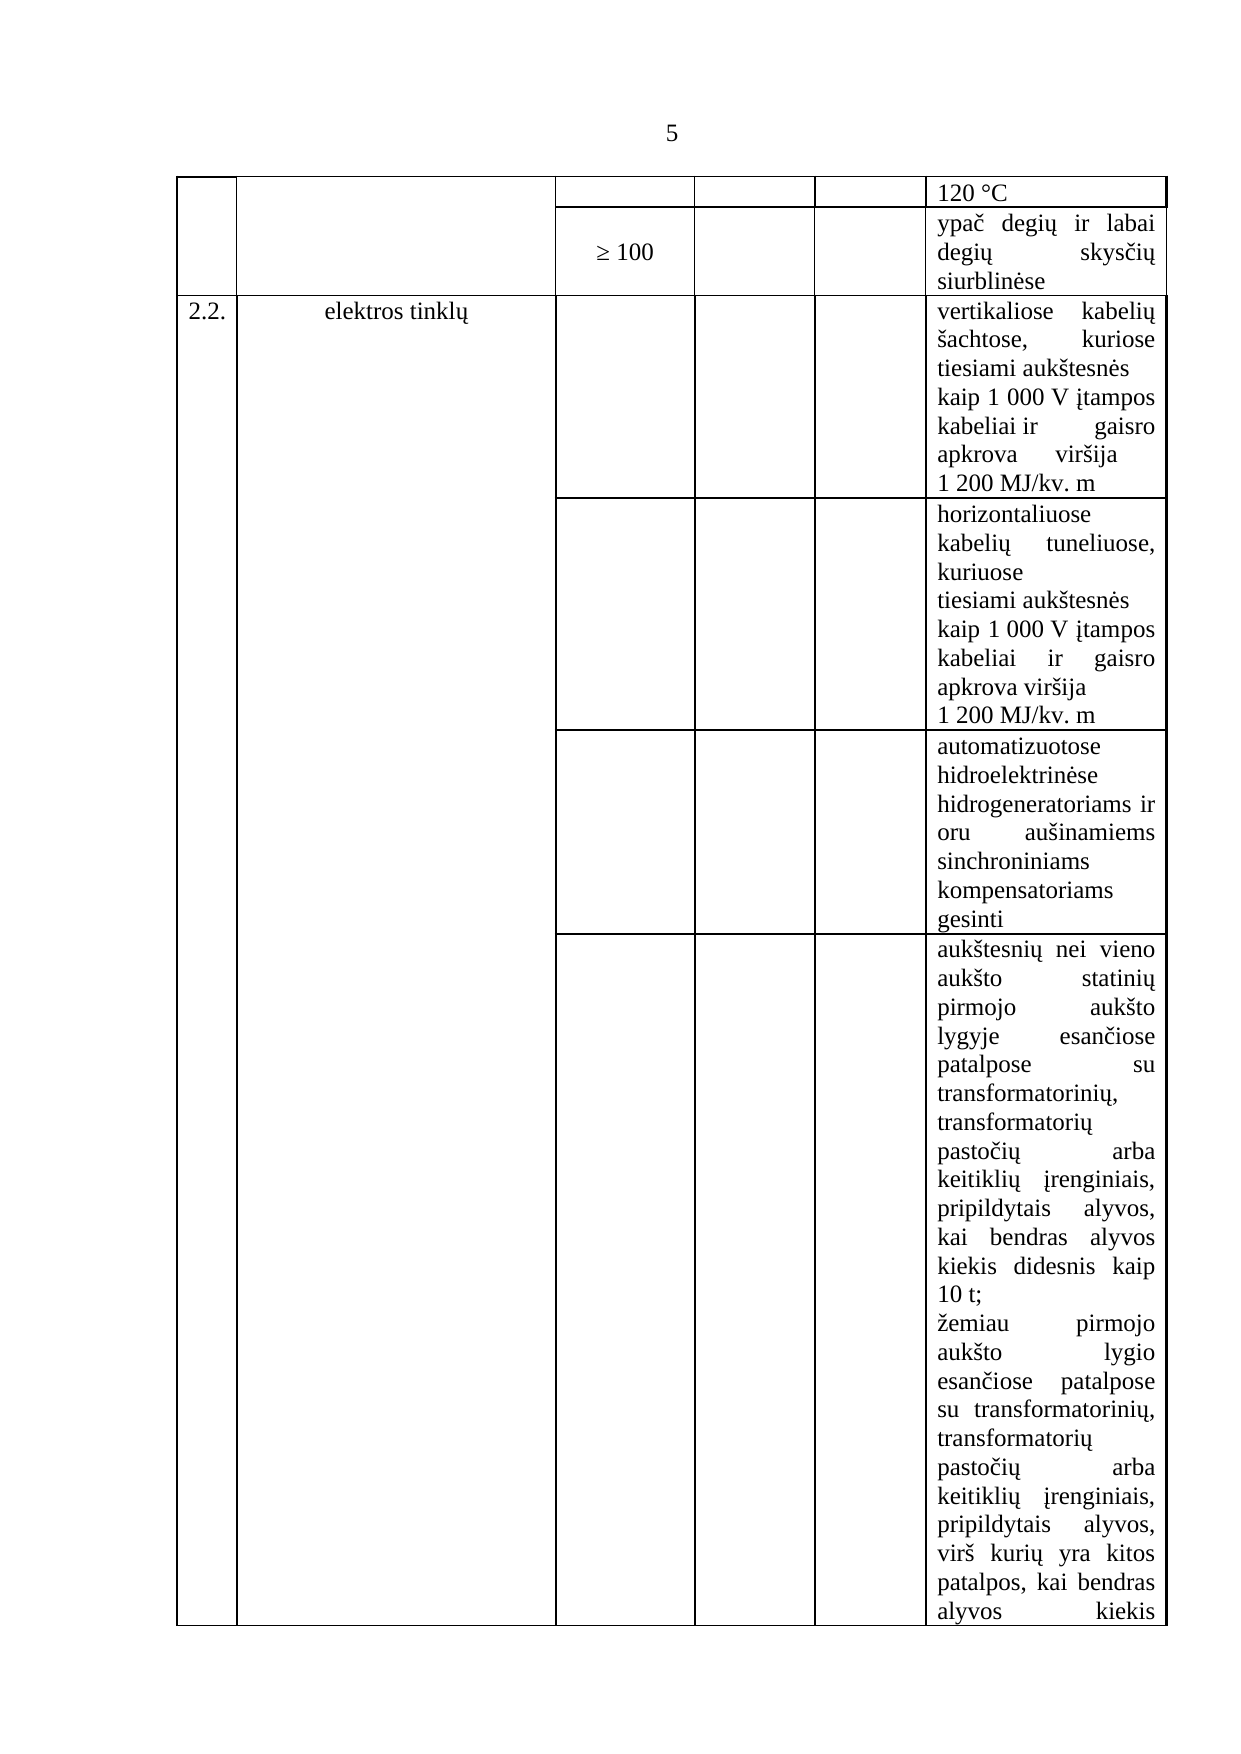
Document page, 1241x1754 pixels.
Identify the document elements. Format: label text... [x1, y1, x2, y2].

table_cell ≥ 100 [556, 208, 694, 295]
table_cell aukštesnių nei vieno aukšto statinių pirmojo aukšto lygyje esančiose patalpose su transformatorinių, transformatorių pastočių arba keitiklių įrenginiais, pripildytais alyvos, kai bendras alyvos kiekis didesnis kaip 10 t; žemiau pirmojo aukšto lygio esančiose patalpose su transformatorinių, transformatorių pastočių arba keitiklių įrenginiais, pripildytais alyvos, virš kurių yra kitos patalpos, kai bendras alyvos kiekis [927, 935, 1165, 1624]
table_cell [557, 296, 694, 497]
table_cell [237, 177, 555, 295]
table_cell [815, 208, 925, 295]
table_cell [695, 177, 814, 206]
table_cell [816, 935, 925, 1624]
table_cell [696, 296, 814, 497]
table_cell [556, 177, 694, 206]
table_cell [816, 177, 925, 206]
table_cell vertikaliose kabelių šachtose, kuriose tiesiami aukštesnės kaip 1 000 V įtampos kabeliai ir gaisro apkrova viršija 1 200 MJ/kv. m [927, 296, 1165, 497]
table_cell horizontaliuose kabelių tuneliuose, kuriuose tiesiami aukštesnės kaip 1 000 V įtampos kabeliai ir gaisro apkrova viršija 1 200 MJ/kv. m [927, 499, 1165, 729]
table_cell 120 °C [927, 177, 1165, 206]
table_cell [816, 499, 925, 729]
table_cell [557, 935, 694, 1624]
table_cell [816, 731, 925, 932]
table_cell elektros tinklų [238, 296, 555, 1624]
table_cell [696, 935, 814, 1624]
table_cell [696, 731, 814, 932]
table_cell automatizuotose hidroelektrinėse hidrogeneratoriams ir oru aušinamiems sinchroniniams kompensatoriams gesinti [927, 731, 1165, 932]
table_cell [816, 296, 925, 497]
table_cell [695, 208, 814, 295]
table_cell [178, 178, 236, 295]
table_cell [557, 499, 694, 729]
table_cell [557, 731, 694, 932]
table_cell ypač degių ir labai degių skysčių siurblinėse [926, 208, 1166, 295]
table_cell [696, 499, 814, 729]
table_cell 2.2. [178, 296, 236, 1624]
